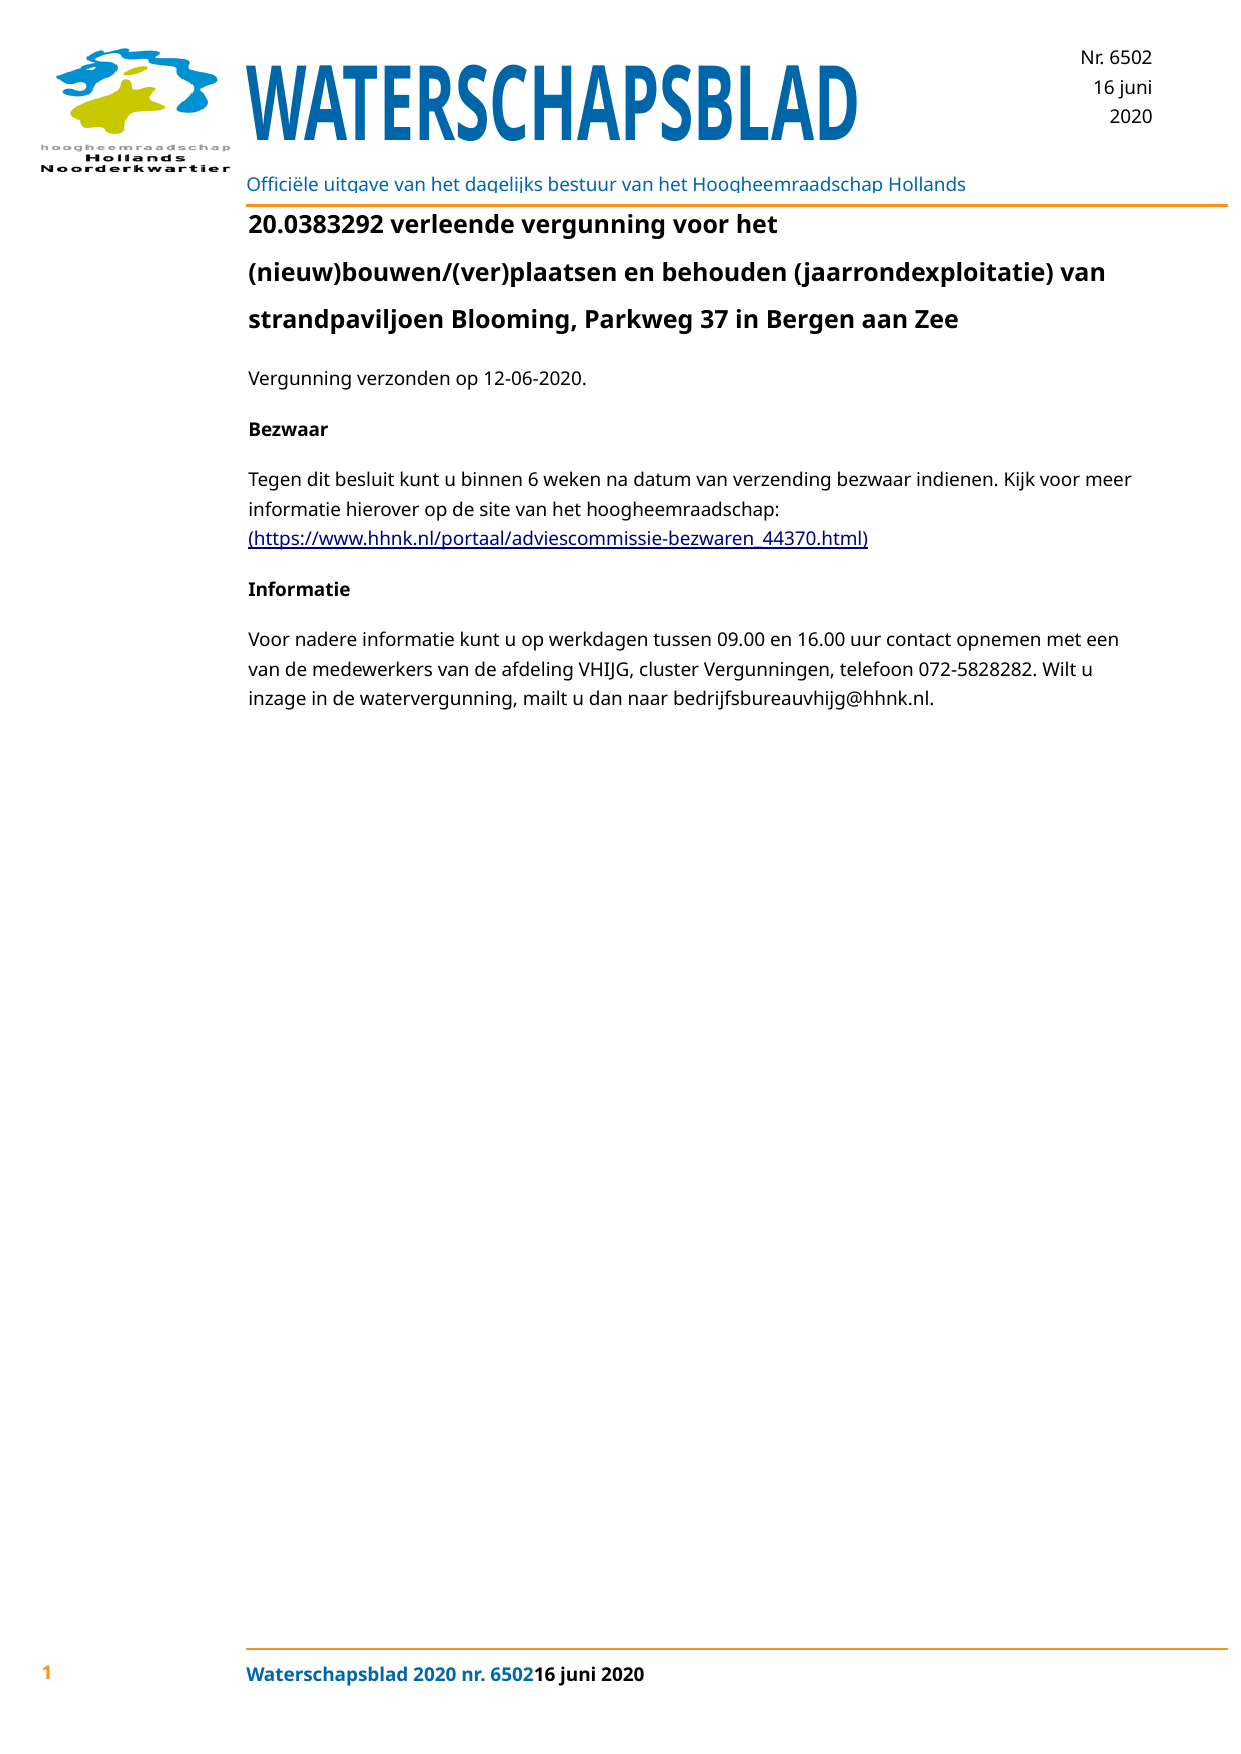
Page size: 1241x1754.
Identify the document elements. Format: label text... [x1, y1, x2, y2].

text Bezwaar [248, 416, 1152, 442]
text 20.0383292 verleende vergunning voor het (nieuw)bouwen/(ver)plaatsen en behouden (jaarrondexploitatie) van strandpaviljoen Blooming, Parkweg 37 in Bergen aan Zee [248, 207, 1152, 336]
picture [41, 47, 231, 172]
text Vergunning verzonden op 12-06-2020. [248, 366, 1152, 391]
text Tegen dit besluit kunt u binnen 6 weken na datum van verzending bezwaar indienen. Kijk voor meer informatie hierover op de site van het hoogheemraadschap: (https://www.hhnk.nl/portaal/adviescommissie-bezwaren_44370.html) [248, 466, 1152, 551]
text Informatie [248, 576, 1152, 602]
text Voor nadere informatie kunt u op werkdagen tussen 09.00 en 16.00 uur contact opnemen met een van de medewerkers van de afdeling VHIJG, cluster Vergunningen, telefoon 072-5828282. Wilt u inzage in de watervergunning, mailt u dan naar bedrijfsbureauvhijg@hhnk.nl. [248, 626, 1152, 711]
